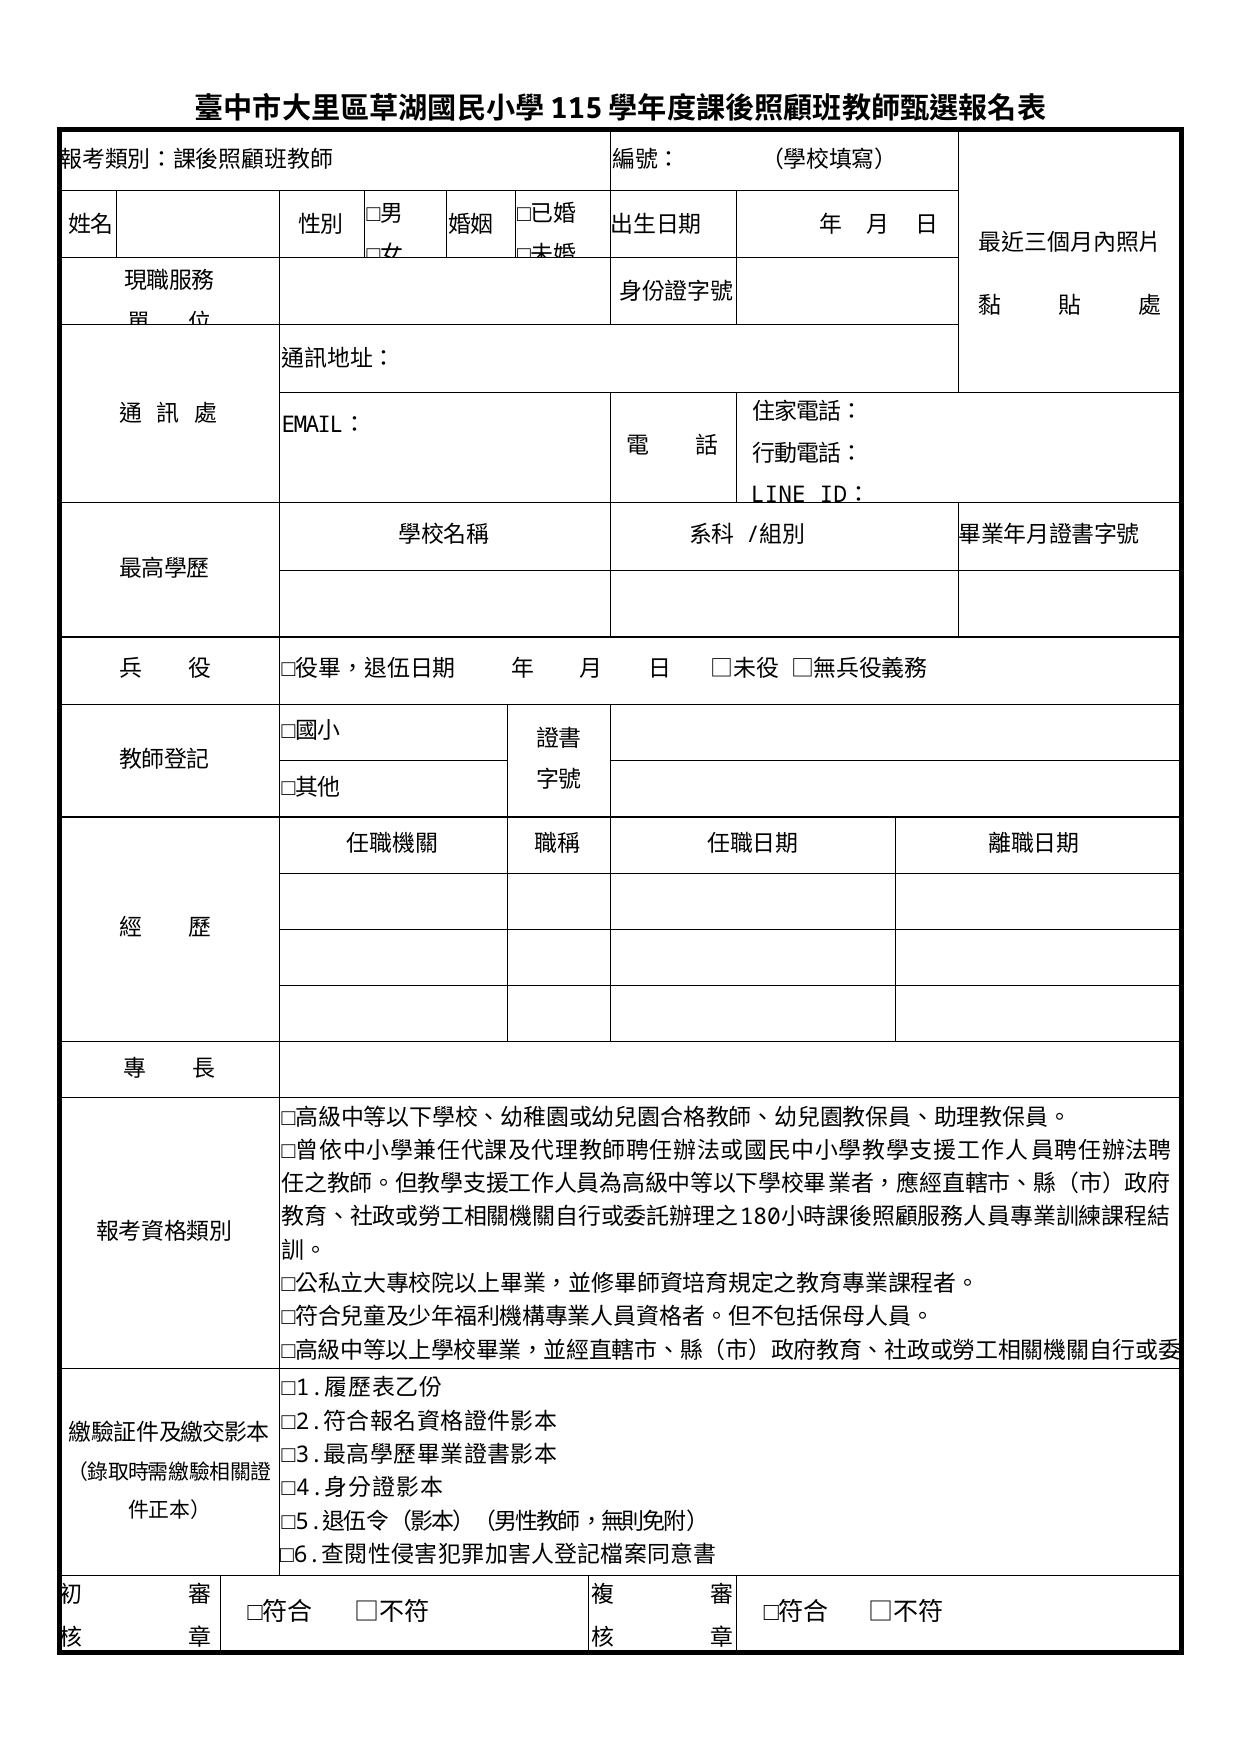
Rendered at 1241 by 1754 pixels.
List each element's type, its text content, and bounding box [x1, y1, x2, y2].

table_cell [280, 258, 610, 324]
table_cell □1.履歷表乙份 □2.符合報名資格證件影本 □3.最高學歷畢業證書影本 □4.身分證影本 □5.退伍令（影本）（男性教師，無則免附） □6.查閱性侵害犯罪加害人登記檔案同意書 □7.其他佐證資料(如專長證件影本、服務經歷證明文件影本等，無則免附) [280, 1369, 1179, 1575]
table_cell 初 審 核 章 [62, 1576, 220, 1650]
table_cell 現職服務 單 位 [62, 258, 279, 324]
table_cell 任職機關 [280, 818, 507, 872]
table_cell 性別 [280, 191, 364, 257]
table_cell [611, 986, 895, 1041]
table_cell □其他 [280, 761, 507, 816]
table_cell [611, 874, 895, 929]
table_cell [896, 930, 1179, 985]
table_cell □已婚 □未婚 [516, 191, 610, 257]
table_cell [280, 874, 507, 929]
table_cell 通訊地址： [280, 325, 958, 392]
table_cell □男 □女 [365, 191, 446, 257]
table_cell [896, 874, 1179, 929]
table_cell 身份證字號 [611, 258, 736, 324]
table_cell [117, 191, 279, 257]
table_cell [508, 930, 610, 985]
table_cell 通 訊 處 [62, 325, 279, 502]
table_cell [611, 761, 1179, 816]
table_cell 系科 /組別 [611, 503, 958, 569]
table_cell 住家電話： 行動電話： LINE ID： [737, 393, 1179, 502]
table_cell [280, 571, 610, 636]
table_cell [737, 258, 958, 324]
table_cell 證書 字號 [508, 705, 610, 816]
table_cell 離職日期 [896, 818, 1179, 872]
table_cell [508, 986, 610, 1041]
table_cell 最高學歷 [62, 503, 279, 636]
table_cell □符合 □不符 [221, 1576, 588, 1650]
table_cell [896, 986, 1179, 1041]
table_cell 學校名稱 [280, 503, 610, 569]
table_header 編號： （學校填寫） [611, 132, 958, 190]
table_cell [611, 705, 1179, 760]
table_cell □符合 □不符 [737, 1576, 1179, 1650]
table_header 最近三個月內照片 黏 貼 處 [959, 132, 1179, 392]
table_cell EMAIL： [280, 393, 610, 502]
table_cell 電 話 [611, 393, 736, 502]
table_cell [280, 986, 507, 1041]
table_cell [959, 571, 1179, 636]
table_cell [280, 930, 507, 985]
table_cell 任職日期 [611, 818, 895, 872]
table_cell 年 月 日 [737, 191, 958, 257]
table_cell 出生日期 [611, 191, 736, 257]
table_cell □役畢，退伍日期 年 月 日 □未役 □無兵役義務 [280, 638, 1179, 704]
table_cell 職稱 [508, 818, 610, 872]
table_cell 教師登記 [62, 705, 279, 816]
table_cell 報考資格類別 [62, 1098, 279, 1368]
table_cell 兵 役 [62, 638, 279, 704]
table_cell □國小 [280, 705, 507, 760]
table_cell 姓名 [62, 191, 116, 257]
table_cell 畢業年月證書字號 [959, 503, 1179, 569]
table_cell 複 審 核 章 [589, 1576, 736, 1650]
table_header 報考類別：課後照顧班教師 [62, 132, 610, 190]
table_cell [280, 1042, 1179, 1097]
text 臺中市大里區草湖國民小學115學年度課後照顧班教師甄選報名表 [59, 64, 1181, 127]
table_cell 專 長 [62, 1042, 279, 1097]
table_cell □高級中等以下學校、幼稚園或幼兒園合格教師、幼兒園教保員、助理教保員。 □曾依中小學兼任代課及代理教師聘任辦法或國民中小學教學支援工作人員聘任辦法聘任之教師。但教學支援工作人員為高級中等以下學校畢業者，應經直轄市、縣（市）政府教育、社政或勞工相關機關自行或委託辦理之180小時課後照顧服務人員專業訓練課程結訓。 □公私立大專校院以上畢業，並修畢師資培育規定之教育專業課程者。 □符合兒童及少年福利機構專業人員資格者。但不包括保母人員。 □高級中等以上學校畢業，並經直轄市、縣（市）政府教育、社政或勞工相關機關自行或委託及報備核准辦理之一百八十小時專業課程訓練結訓者。 辦理之 180 小時課後照顧服務人員專業訓練課程結訓。 [280, 1098, 1179, 1368]
table_cell 繳驗証件及繳交影本 （錄取時需繳驗相關證件正本） [62, 1369, 279, 1575]
table_cell [508, 874, 610, 929]
table_cell 婚姻 [447, 191, 515, 257]
table_cell [611, 930, 895, 985]
table_cell 經 歷 [62, 818, 279, 1041]
table_cell [611, 571, 958, 636]
